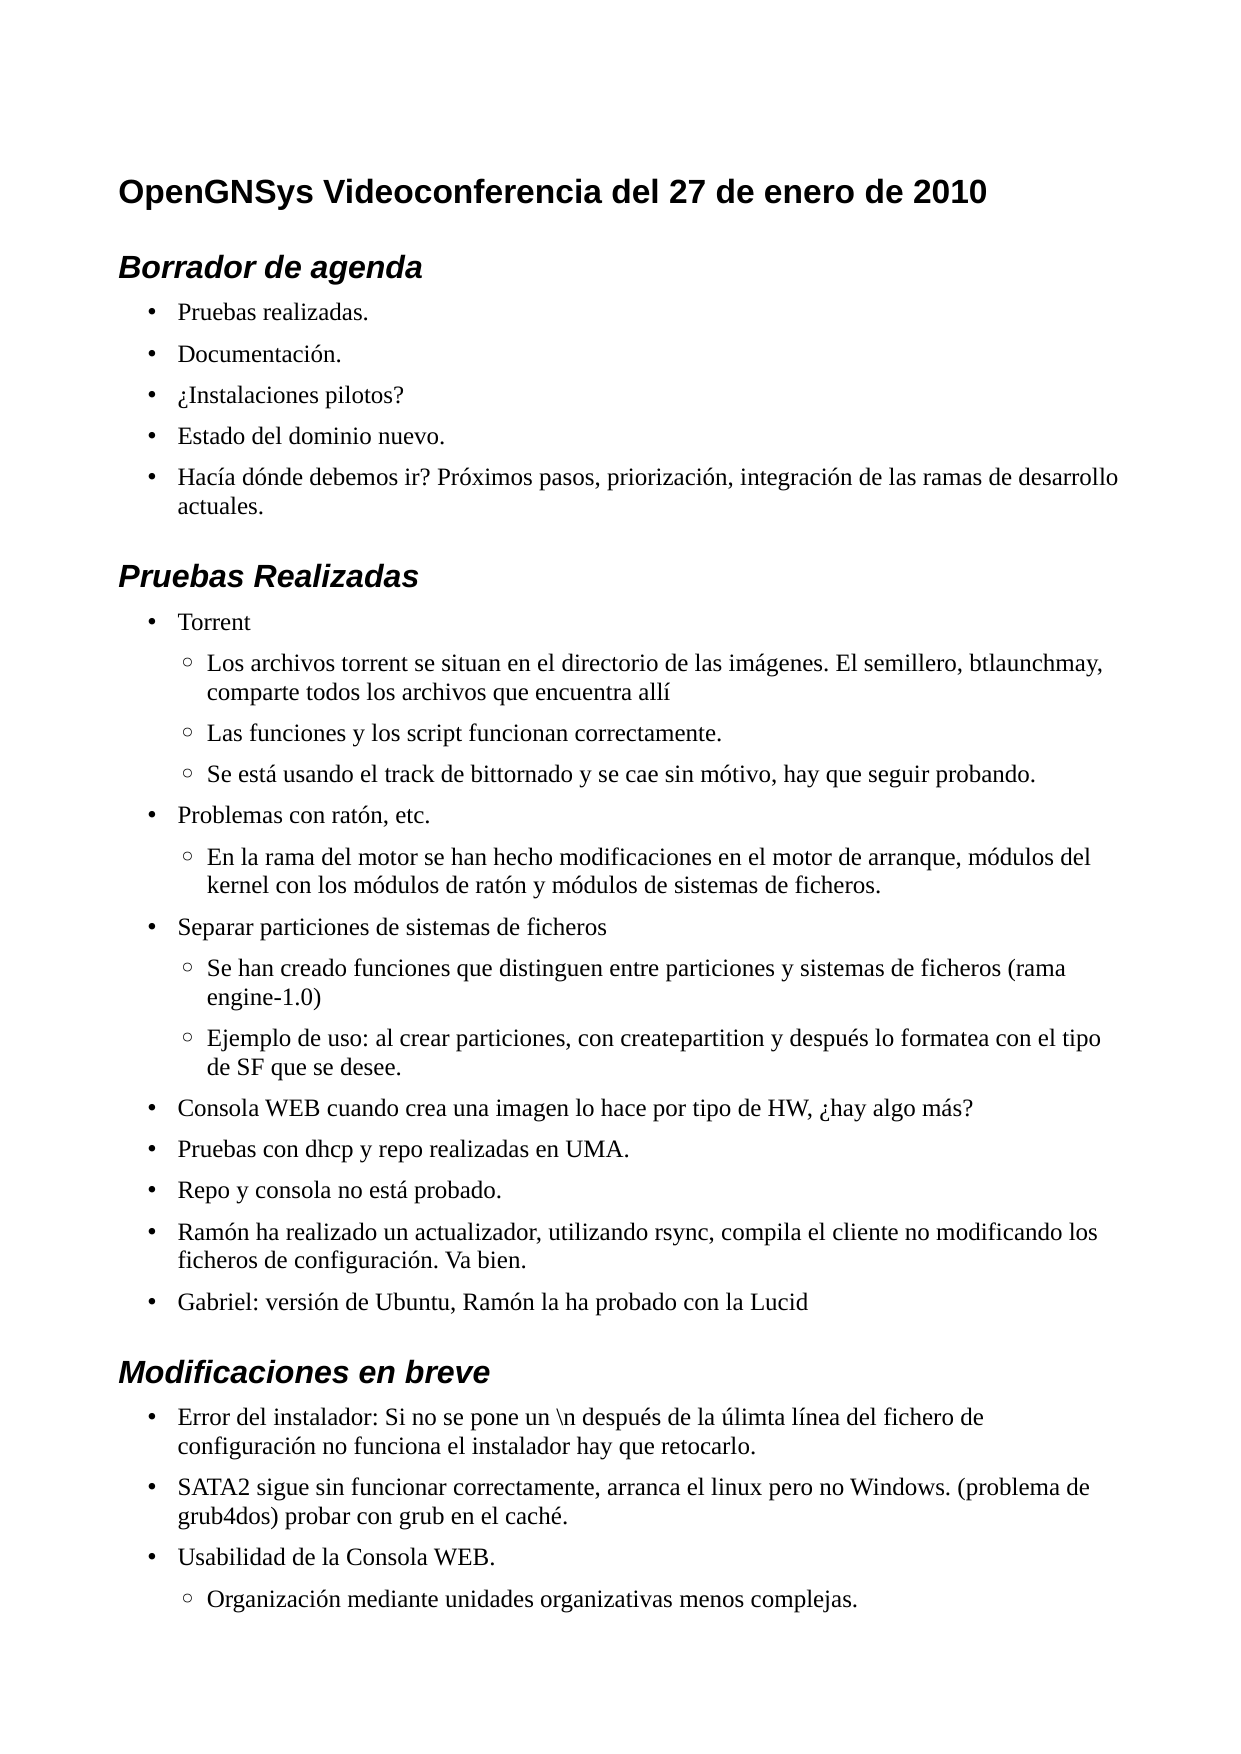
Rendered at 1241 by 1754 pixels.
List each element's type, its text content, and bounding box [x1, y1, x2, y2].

list Estado del dominio nuevo. [148, 421, 1122, 450]
list Hacía dónde debemos ir? Próximos pasos, priorización, integración de las ramas de desarrollo actuales. [148, 462, 1122, 520]
list Usabilidad de la Consola WEB. [148, 1542, 1122, 1571]
list En la rama del motor se han hecho modificaciones en el motor de arranque, módulos del kernel con los módulos de ratón y módulos de sistemas de ficheros. [177, 842, 1122, 899]
list Se han creado funciones que distinguen entre particiones y sistemas de ficheros (rama engine-1.0) [177, 953, 1122, 1011]
list ¿Instalaciones pilotos? [148, 380, 1122, 409]
list Problemas con ratón, etc. [148, 801, 1122, 829]
list Ramón ha realizado un actualizador, utilizando rsync, compila el cliente no modificando los ficheros de configuración. Va bien. [148, 1217, 1122, 1274]
list Gabriel: versión de Ubuntu, Ramón la ha probado con la Lucid [148, 1287, 1122, 1316]
list Separar particiones de sistemas de ficheros [148, 912, 1122, 941]
list Organización mediante unidades organizativas menos complejas. [177, 1584, 1122, 1612]
list Torrent [148, 607, 1122, 636]
subtitle Borrador de agenda [118, 248, 1122, 285]
list Documentación. [148, 339, 1122, 367]
list SATA2 sigue sin funcionar correctamente, arranca el linux pero no Windows. (problema de grub4dos) probar con grub en el caché. [148, 1472, 1122, 1530]
list Error del instalador: Si no se pone un \n después de la úlimta línea del fichero de configuración no funciona el instalador hay que retocarlo. [148, 1402, 1122, 1460]
subtitle Modificaciones en breve [118, 1353, 1122, 1390]
list Pruebas realizadas. [148, 297, 1122, 326]
list Pruebas con dhcp y repo realizadas en UMA. [148, 1134, 1122, 1163]
list Consola WEB cuando crea una imagen lo hace por tipo de HW, ¿hay algo más? [148, 1093, 1122, 1122]
list Las funciones y los script funcionan correctamente. [177, 718, 1122, 747]
list Ejemplo de uso: al crear particiones, con createpartition y después lo formatea con el tipo de SF que se desee. [177, 1023, 1122, 1081]
list Se está usando el track de bittornado y se cae sin mótivo, hay que seguir probando. [177, 759, 1122, 788]
subtitle Pruebas Realizadas [118, 557, 1122, 594]
list Repo y consola no está probado. [148, 1176, 1122, 1204]
list Los archivos torrent se situan en el directorio de las imágenes. El semillero, btlaunchmay, comparte todos los archivos que encuentra allí [177, 648, 1122, 706]
subtitle OpenGNSys Videoconferencia del 27 de enero de 2010 [118, 172, 1122, 211]
